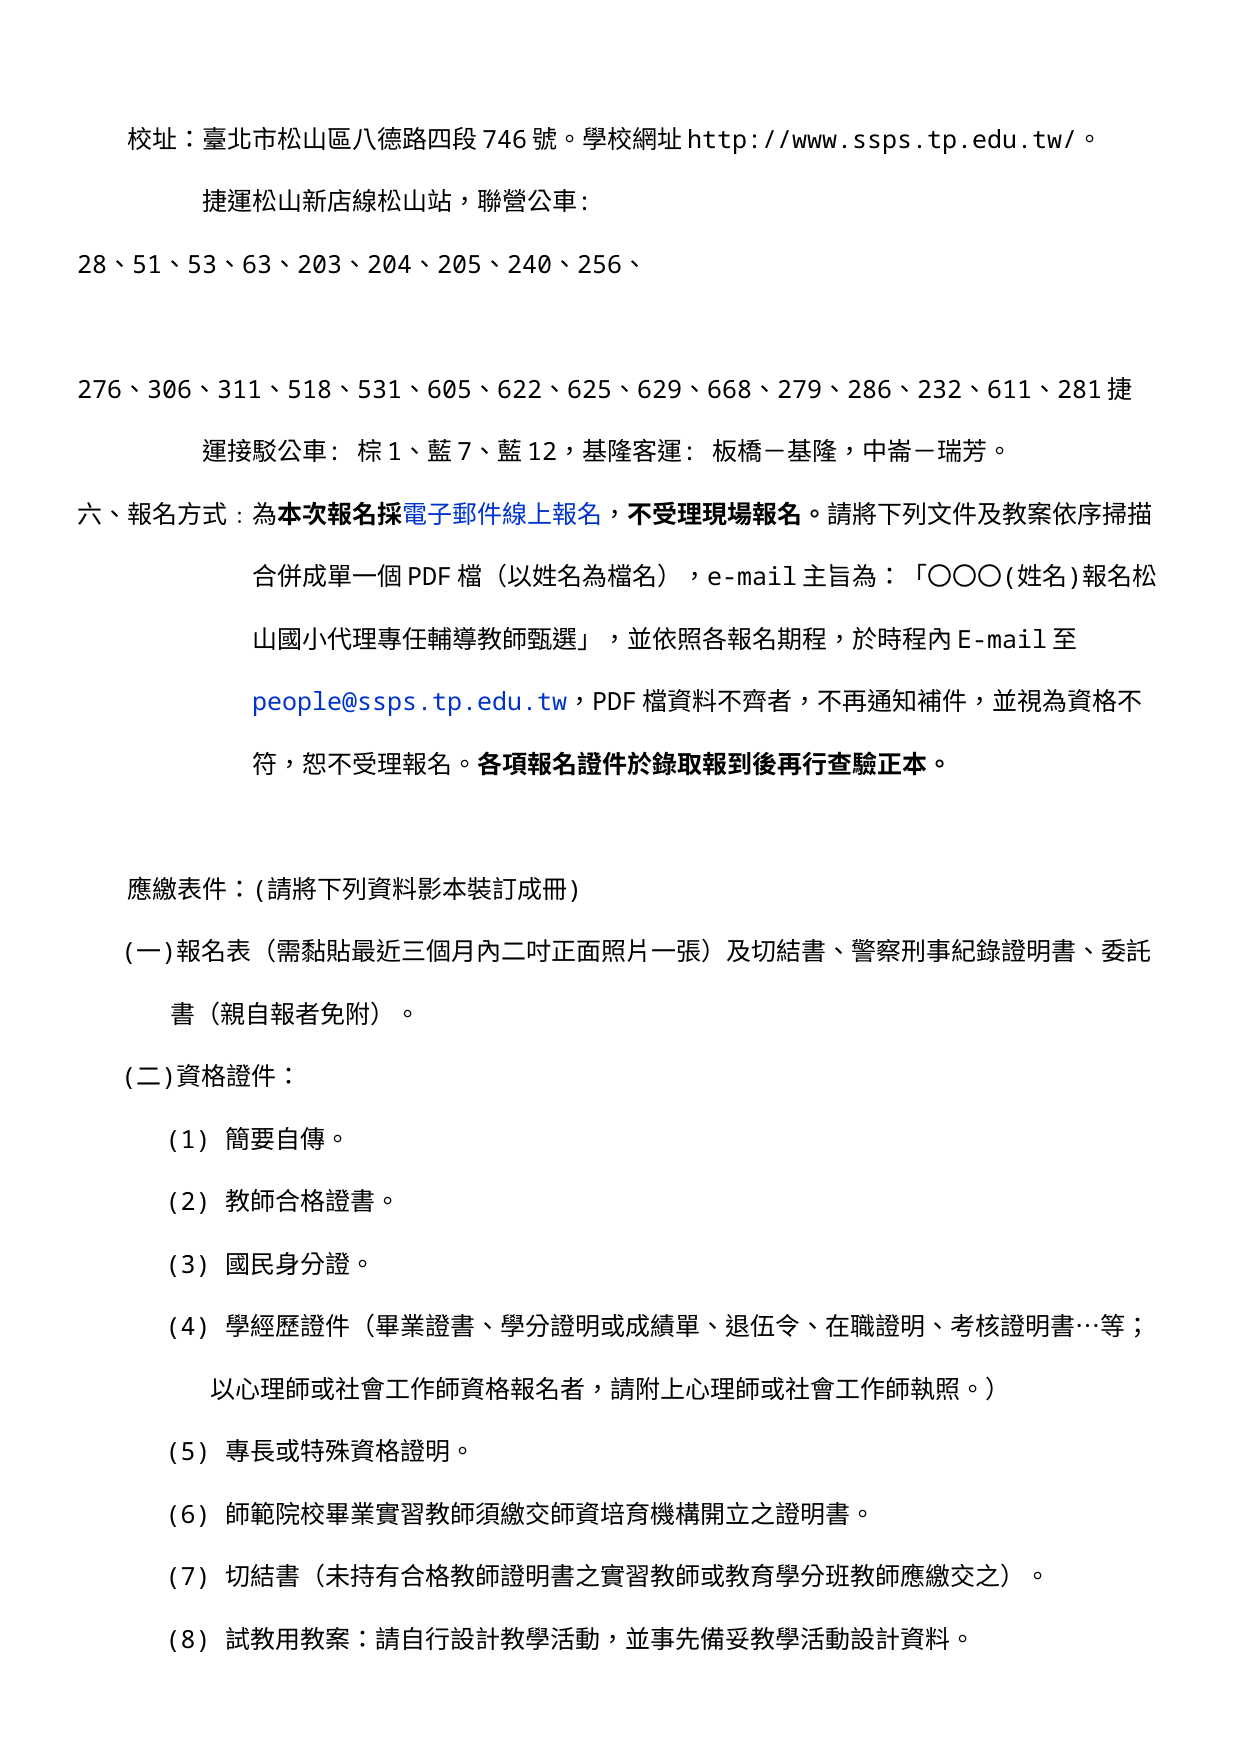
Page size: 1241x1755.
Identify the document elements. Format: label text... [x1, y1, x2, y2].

text (1) 簡要自傳。 [165, 1096, 1163, 1158]
text (7) 切結書（未持有合格教師證明書之實習教師或教育學分班教師應繳交之）。 [165, 1533, 1163, 1596]
text (3) 國民身分證。 [165, 1221, 1163, 1283]
text 應繳表件：(請將下列資料影本裝訂成冊) [127, 846, 1163, 908]
text 276、306、311、518、531、605、622、625、629、668、279、286、232、611、281捷 [77, 283, 1163, 408]
text (6) 師範院校畢業實習教師須繳交師資培育機構開立之證明書。 [165, 1471, 1163, 1533]
text (5) 專長或特殊資格證明。 [165, 1408, 1163, 1471]
text 校址：臺北市松山區八德路四段746號。學校網址http://www.ssps.tp.edu.tw/。 [77, 96, 1163, 158]
text (4) 學經歷證件（畢業證書、學分證明或成績單、退伍令、在職證明、考核證明書…等；以心理師或社會工作師資格報名者，請附上心理師或社會工作師執照。） [165, 1283, 1163, 1408]
text (8) 試教用教案：請自行設計教學活動，並事先備妥教學活動設計資料。 [165, 1596, 1163, 1658]
text (2) 教師合格證書。 [165, 1158, 1163, 1221]
text (一)報名表（需黏貼最近三個月內二吋正面照片一張）及切結書、警察刑事紀錄證明書、委託書（親自報者免附）。 [121, 908, 1163, 1033]
text 運接駁公車: 棕1、藍7、藍12，基隆客運: 板橋－基隆，中崙－瑞芳。 [77, 408, 1163, 471]
text 六、報名方式﹕為本次報名採電子郵件線上報名，不受理現場報名。請將下列文件及教案依序掃描合併成單一個PDF檔（以姓名為檔名），e-mail主旨為：「〇〇〇(姓名)報名松山國小代理專任輔導教師甄選」，並依照各報名期程，於時程內E-mail至people@ssps.tp.edu.tw，PDF檔資料不齊者，不再通知補件，並視為資格不符，恕不受理報名。各項報名證件於錄取報到後再行查驗正本。 [77, 471, 1163, 783]
text (二)資格證件： [121, 1033, 1163, 1096]
text 捷運松山新店線松山站，聯營公車: 28、51、53、63、203、204、205、240、256、 [77, 158, 1163, 283]
